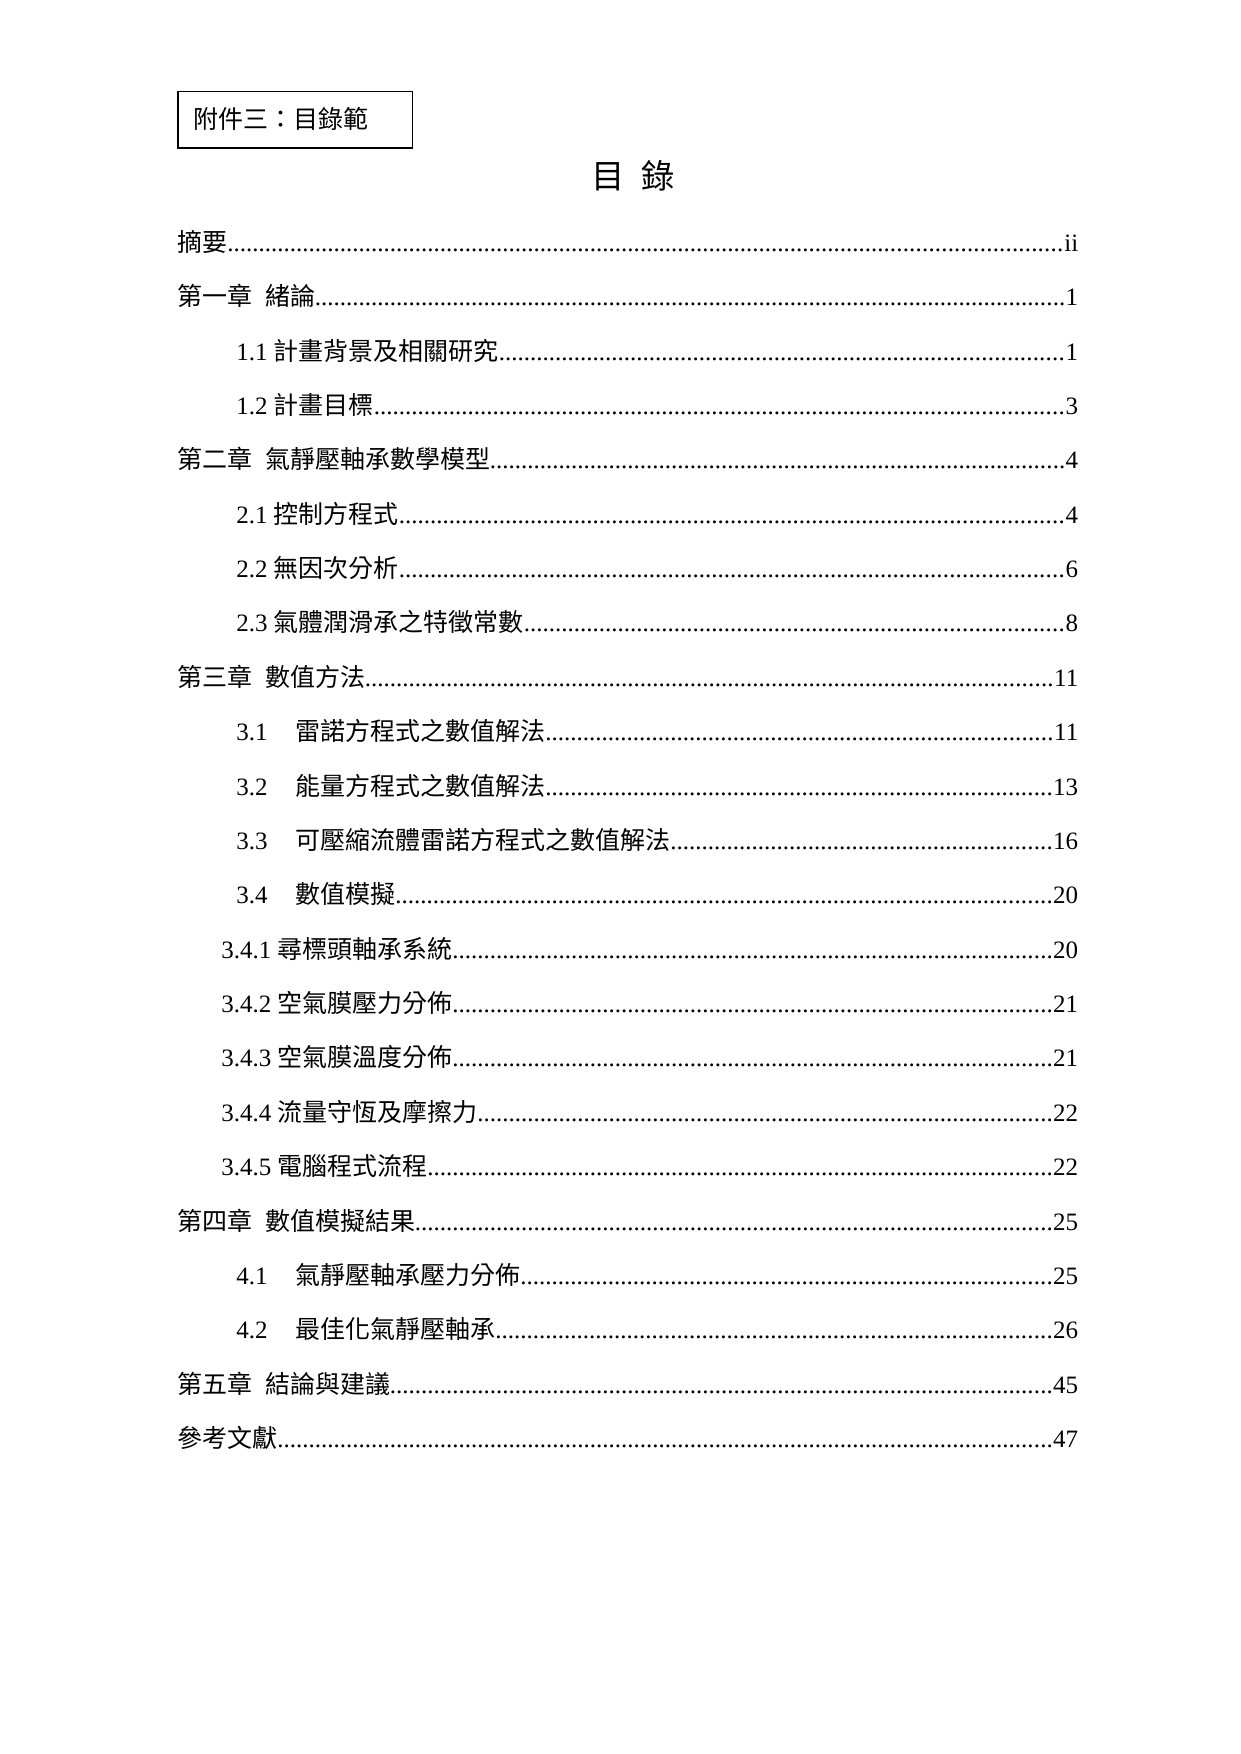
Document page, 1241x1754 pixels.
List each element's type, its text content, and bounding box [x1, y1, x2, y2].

list 計畫背景及相關研究 1 [236, 331, 1087, 367]
text 目 錄 [177, 150, 1087, 198]
list 數值模擬 20 [236, 875, 1087, 911]
text 參考文獻 47 [177, 1418, 1087, 1455]
text 3.4.3 空氣膜溫度分佈 21 [177, 1038, 1087, 1074]
text 第二章 氣靜壓軸承數學模型 4 [177, 440, 1087, 476]
list 能量方程式之數值解法 13 [236, 766, 1087, 802]
text 4.1 氣靜壓軸承壓力分佈 25 [236, 1255, 1087, 1292]
list 計畫目標 3 [236, 385, 1087, 422]
text 3.4.1 尋標頭軸承系統 20 [177, 929, 1087, 965]
text 第五章 結論與建議 45 [177, 1364, 1087, 1400]
list 雷諾方程式之數值解法 11 [236, 712, 1087, 748]
list 無因次分析 6 [236, 548, 1087, 585]
list 氣體潤滑承之特徵常數 8 [236, 603, 1087, 639]
text 第一章 緒論 1 [177, 277, 1087, 313]
text [179, 92, 412, 147]
text 3.4.4 流量守恆及摩擦力 22 [177, 1092, 1087, 1128]
text 第三章 數值方法 11 [177, 657, 1087, 693]
text 第四章 數值模擬結果 25 [177, 1201, 1087, 1237]
text 3.4.2 空氣膜壓力分佈 21 [177, 983, 1087, 1020]
text 3.4.5 電腦程式流程 22 [177, 1147, 1087, 1183]
text 附件三：目錄範例 [194, 100, 391, 140]
list 控制方程式 4 [236, 494, 1087, 530]
list 可壓縮流體雷諾方程式之數值解法 16 [236, 820, 1087, 857]
text 4.2 最佳化氣靜壓軸承 26 [236, 1310, 1087, 1346]
text 摘要 ii [177, 222, 1087, 258]
